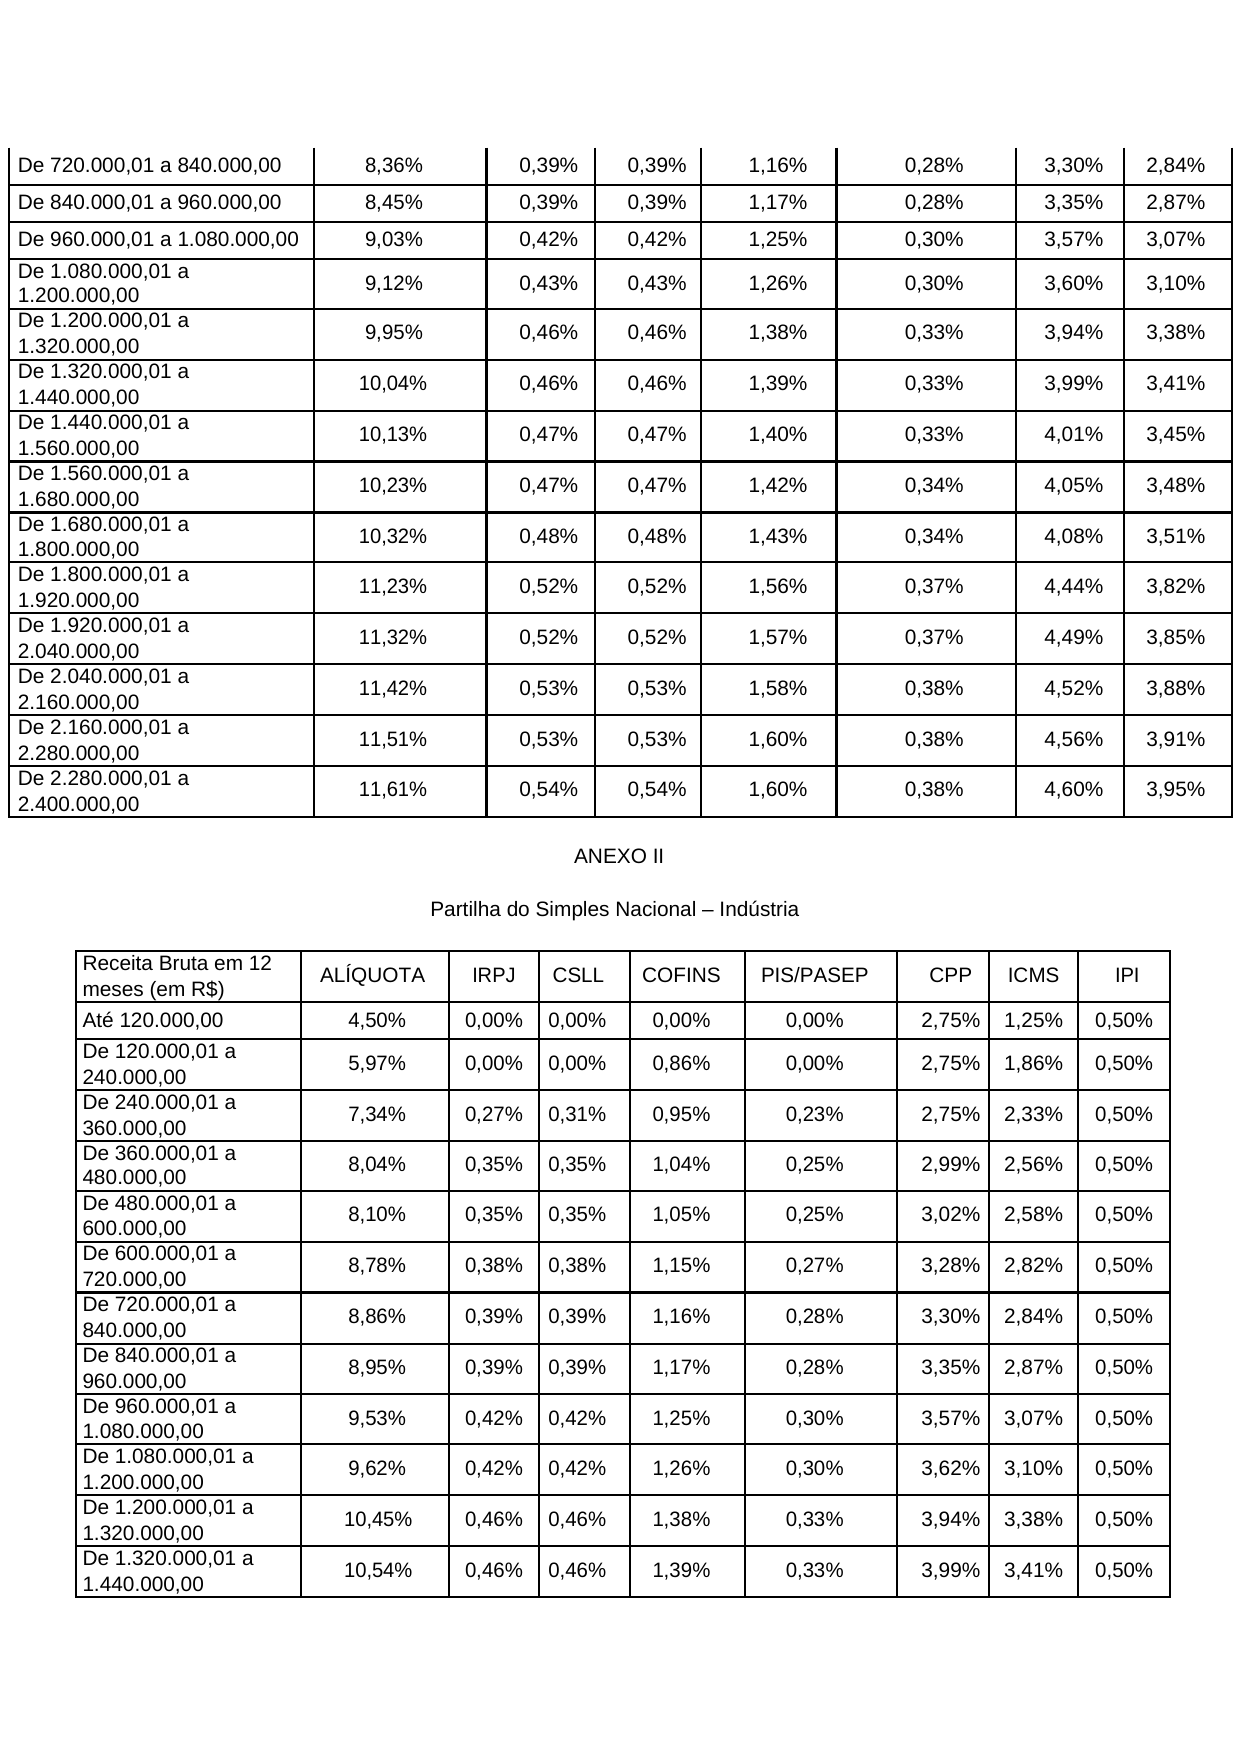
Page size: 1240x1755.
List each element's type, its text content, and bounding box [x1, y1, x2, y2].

table_cell [1016, 987, 1077, 1001]
table_cell 3,10% [990, 1445, 1077, 1480]
table_cell 0,53% [488, 716, 594, 751]
table_cell [596, 463, 613, 485]
table_cell [898, 1531, 988, 1545]
table_cell [450, 1379, 486, 1393]
table_cell De 840.000,01 a [77, 1345, 300, 1367]
table_cell [1124, 1379, 1169, 1393]
table_cell 0,00% [631, 1003, 730, 1032]
table_cell 0,31% [540, 1091, 613, 1126]
table_cell [884, 178, 897, 184]
table_cell [702, 223, 730, 251]
table_cell [1016, 1126, 1077, 1140]
table_cell [614, 1531, 629, 1545]
table_cell 1,42% [730, 463, 835, 497]
table_cell [449, 598, 485, 612]
table_cell [897, 598, 988, 612]
table_cell [897, 178, 988, 184]
table_cell 3,35% [898, 1345, 988, 1379]
table_cell 0,42% [540, 1395, 613, 1430]
table_cell [631, 1177, 701, 1189]
table_cell [1103, 688, 1123, 700]
table_cell [730, 1367, 744, 1379]
table_cell [1171, 1089, 1232, 1114]
table_cell 0,33% [884, 310, 988, 344]
table_cell [596, 751, 613, 765]
table_cell [989, 586, 1015, 598]
table_cell 8,86% [314, 1294, 448, 1328]
table_cell [9, 1226, 75, 1241]
table_cell [595, 1582, 613, 1596]
table_cell [449, 548, 485, 561]
table_cell [701, 1075, 730, 1089]
table_cell [302, 1294, 313, 1316]
table_cell [540, 1226, 595, 1241]
table_cell [302, 1243, 313, 1265]
table_cell [302, 1496, 313, 1519]
table_cell 0,39% [614, 186, 700, 214]
table_cell [614, 1040, 629, 1063]
table_cell 2,75% [898, 1091, 988, 1126]
table_cell [630, 548, 700, 561]
table_cell [630, 395, 700, 409]
table_cell [539, 497, 594, 511]
table_cell 0,53% [614, 716, 700, 751]
table_cell [1103, 536, 1123, 548]
table_cell [301, 333, 313, 344]
table_cell [631, 1582, 701, 1596]
table_cell De 2.040.000,01 a [10, 665, 313, 688]
table_cell [702, 649, 730, 663]
table_cell [450, 1278, 486, 1291]
table_cell [1125, 251, 1170, 258]
table_cell De 840.000,01 a 960.000,00 [10, 186, 313, 214]
table_cell [1171, 1480, 1232, 1494]
table_cell [990, 1075, 1016, 1089]
table_cell [9, 1519, 75, 1531]
table_cell 0,42% [614, 223, 700, 251]
table_cell [595, 1032, 613, 1038]
table_cell [450, 1582, 486, 1596]
table_cell [1125, 700, 1170, 714]
table_cell IRPJ [450, 952, 538, 987]
table_cell [596, 395, 613, 409]
table_cell De 120.000,01 a [77, 1040, 300, 1063]
table_cell [1103, 446, 1123, 460]
table_cell 1,38% [631, 1496, 730, 1531]
table_cell 1,15% [631, 1243, 730, 1277]
table_cell [596, 345, 613, 358]
table_cell [1171, 1582, 1232, 1596]
table_cell [9, 975, 75, 987]
table_cell [595, 1379, 613, 1393]
table_cell 10,32% [315, 514, 449, 548]
table_cell 2.040.000,00 [10, 637, 301, 663]
table_cell [884, 1496, 896, 1519]
table_cell [884, 818, 897, 868]
table_cell 0,42% [450, 1445, 538, 1480]
table_cell [730, 1519, 744, 1531]
table_cell [702, 463, 730, 485]
table_cell 1,43% [730, 514, 835, 548]
table_cell [745, 700, 835, 714]
table_cell 2,87% [1125, 186, 1231, 214]
table_cell [631, 1032, 701, 1038]
table_cell 3,99% [898, 1547, 988, 1582]
table_cell [1078, 497, 1103, 511]
table_cell [989, 251, 1015, 258]
table_cell [486, 1032, 538, 1038]
table_cell [614, 1395, 629, 1418]
table_cell [836, 1379, 884, 1393]
table_cell [614, 1316, 629, 1328]
table_cell [1078, 818, 1103, 868]
table_cell 0,42% [488, 223, 594, 251]
table_cell [990, 1379, 1016, 1393]
table_cell [302, 1519, 313, 1531]
table_cell [746, 1480, 836, 1494]
table_cell [702, 434, 730, 446]
table_cell 3,51% [1125, 514, 1231, 548]
table_cell [9, 1430, 75, 1443]
table_cell [1125, 649, 1170, 663]
table_cell [9, 1582, 75, 1596]
table_cell [702, 548, 730, 561]
table_cell [631, 1531, 701, 1545]
table_cell [630, 598, 700, 612]
table_cell [614, 598, 630, 612]
table_cell De 1.680.000,01 a [10, 514, 313, 536]
table_cell [631, 1328, 701, 1342]
table_cell [884, 868, 897, 921]
table_cell [596, 739, 613, 751]
table_cell 1.440.000,00 [10, 384, 301, 409]
table_cell De 1.560.000,01 a [10, 463, 313, 485]
table_cell [449, 739, 485, 751]
table_cell [1124, 1582, 1169, 1596]
table_cell [301, 649, 313, 663]
table_cell [730, 818, 745, 868]
table_cell De 2.280.000,01 a [10, 767, 313, 790]
table_cell [488, 649, 538, 663]
table_cell [301, 700, 313, 714]
table_cell [884, 1480, 896, 1494]
table_cell 0,50% [1079, 1040, 1169, 1075]
table_cell [702, 333, 730, 344]
table_cell [488, 295, 538, 308]
table_cell [1103, 1379, 1124, 1393]
table_cell [315, 178, 449, 184]
table_cell 0,39% [450, 1345, 538, 1379]
table_cell [630, 649, 700, 663]
table_cell [302, 1091, 313, 1114]
table_cell [1170, 548, 1231, 561]
table_cell [315, 497, 449, 511]
table_cell [1124, 1531, 1169, 1545]
table_cell De 1.200.000,01 a [10, 310, 313, 332]
table_cell [702, 802, 730, 816]
table_cell [884, 802, 897, 816]
table_cell 4,56% [1017, 716, 1103, 751]
table_cell [301, 802, 313, 816]
table_cell [596, 688, 613, 700]
table_cell [488, 548, 538, 561]
table_cell [1125, 345, 1170, 358]
table_cell 1,86% [990, 1040, 1077, 1075]
table_cell [302, 1142, 313, 1165]
table_cell 0,38% [884, 716, 988, 751]
table_cell 2.280.000,00 [10, 739, 301, 765]
table_cell 1,25% [631, 1395, 730, 1430]
table_cell [301, 637, 313, 649]
table_cell [746, 1177, 836, 1189]
table_cell 1,39% [730, 361, 835, 395]
table_cell [730, 1379, 744, 1393]
table_cell [540, 1126, 595, 1140]
table_cell [730, 215, 745, 221]
table_cell [614, 1468, 629, 1480]
table_cell 3,60% [1017, 260, 1103, 295]
table_cell [702, 361, 730, 383]
table_cell [838, 598, 884, 612]
table_cell [301, 548, 313, 561]
table_cell [1016, 921, 1078, 950]
table_cell 240.000,00 [77, 1063, 300, 1089]
table_cell [884, 1531, 896, 1545]
table_cell [838, 223, 884, 251]
table_cell [1016, 1480, 1077, 1494]
table_cell [595, 1226, 613, 1241]
table_cell 1,60% [730, 767, 835, 802]
table_header 1,16% [730, 148, 835, 177]
table_cell [701, 1177, 730, 1189]
table_cell [449, 223, 485, 251]
table_cell [1124, 1328, 1169, 1342]
table_cell [990, 1531, 1016, 1545]
table_cell [1171, 987, 1232, 1001]
table_cell [614, 1075, 629, 1089]
table_cell [990, 1226, 1016, 1241]
table_cell [884, 1075, 896, 1089]
table_cell [1103, 586, 1123, 598]
table_cell [838, 283, 884, 295]
table_cell [730, 1040, 744, 1063]
table_cell [449, 178, 485, 184]
table_cell [836, 1531, 884, 1545]
table_cell [450, 1430, 486, 1443]
table_cell [595, 1075, 613, 1089]
table_cell [884, 1418, 896, 1430]
table_cell [1079, 1328, 1103, 1342]
table_cell [614, 1328, 629, 1342]
table_cell [302, 1075, 313, 1089]
table_cell [730, 345, 745, 358]
table_cell [745, 345, 835, 358]
table_cell [450, 1177, 486, 1189]
table_cell [1171, 1418, 1232, 1430]
table_cell [1103, 1226, 1124, 1241]
table_cell [1171, 1430, 1232, 1443]
table_cell [1103, 412, 1123, 434]
table_cell [730, 1142, 744, 1165]
table_cell [745, 598, 835, 612]
table_cell [449, 295, 485, 308]
table_cell [898, 987, 988, 1001]
table_cell [838, 251, 884, 258]
table_cell [1103, 1430, 1124, 1443]
table_cell [1171, 1114, 1232, 1126]
table_cell [1103, 1177, 1124, 1189]
table_cell [301, 536, 313, 548]
table_cell [76, 868, 301, 921]
table_cell [315, 598, 449, 612]
table_cell [1124, 987, 1169, 1001]
table_cell [1171, 1291, 1232, 1316]
table_cell 3,41% [990, 1547, 1077, 1582]
table_cell [9, 1316, 75, 1328]
table_cell [836, 1582, 884, 1596]
table_cell [1103, 700, 1123, 714]
table_cell [1170, 818, 1232, 868]
table_cell [9, 1443, 75, 1468]
table_cell 0,34% [884, 463, 988, 497]
table_cell 0,46% [450, 1547, 538, 1582]
table_cell 0,50% [1079, 1243, 1169, 1277]
table_cell [614, 700, 630, 714]
table_cell [730, 1265, 744, 1277]
table_cell [449, 215, 485, 221]
table_cell [701, 1379, 730, 1393]
table_cell 4,50% [314, 1003, 448, 1032]
table_cell [838, 395, 884, 409]
table_cell [614, 1519, 629, 1531]
table_cell [1171, 1165, 1232, 1177]
table_cell [614, 497, 630, 511]
table_cell [1171, 1032, 1232, 1038]
table_cell [596, 186, 613, 214]
table_cell 0,39% [540, 1345, 613, 1379]
table_cell [1171, 1545, 1232, 1570]
table_cell [990, 1328, 1016, 1342]
table_cell 8,78% [314, 1243, 448, 1277]
table_cell 0,52% [614, 563, 700, 598]
table_cell [701, 1032, 730, 1038]
table_cell [730, 1226, 744, 1241]
table_cell [884, 1226, 896, 1241]
table_cell [595, 987, 613, 1001]
table_cell [596, 563, 613, 586]
table_header 8,36% [315, 148, 449, 177]
table_cell 3,38% [990, 1496, 1077, 1531]
table_cell [884, 1126, 896, 1140]
table_cell 0,37% [884, 614, 988, 649]
table_cell [595, 1480, 613, 1494]
table_cell 3,91% [1125, 716, 1231, 751]
table_cell [488, 802, 538, 816]
table_cell [449, 333, 485, 344]
table_cell [702, 295, 730, 308]
table_cell [702, 485, 730, 497]
table_cell [730, 1165, 744, 1177]
table_cell [449, 260, 485, 283]
table_cell [631, 1430, 701, 1443]
table_cell [301, 345, 313, 358]
table_cell 0,30% [746, 1395, 884, 1430]
table_cell [897, 868, 988, 921]
table_cell [630, 751, 700, 765]
table_cell Receita Bruta em 12 [77, 952, 300, 975]
table_cell [702, 178, 730, 184]
table_cell 0,46% [614, 361, 700, 395]
table_cell 0,00% [450, 1040, 538, 1075]
table_cell [488, 345, 538, 358]
table_cell [989, 223, 1015, 251]
table_cell [836, 1126, 884, 1140]
table_cell [897, 251, 988, 258]
table_cell [614, 1480, 629, 1494]
table_cell ICMS [990, 952, 1077, 987]
table_cell [1016, 1226, 1077, 1241]
table_cell [838, 700, 884, 714]
table_cell 0,35% [540, 1192, 613, 1226]
table_cell [9, 1468, 75, 1480]
table_cell [836, 818, 884, 868]
table_cell [540, 1177, 595, 1189]
table_cell [302, 1367, 313, 1379]
table_cell [76, 251, 301, 258]
table_cell [1016, 1582, 1077, 1596]
table_cell [9, 987, 75, 1001]
table_cell [302, 1278, 313, 1291]
table_cell 1.080.000,00 [77, 1418, 300, 1443]
table_cell [897, 751, 988, 765]
table_cell [540, 1032, 595, 1038]
table_cell [1171, 1531, 1232, 1545]
table_cell [595, 921, 613, 950]
table_cell [540, 987, 595, 1001]
table_cell [1078, 802, 1103, 816]
table_cell [730, 1316, 744, 1328]
table_cell [614, 1177, 629, 1189]
table_cell [702, 563, 730, 586]
table_cell 0,50% [1079, 1496, 1169, 1531]
table_cell [838, 614, 884, 637]
table_cell [1103, 802, 1123, 816]
table_cell [1103, 818, 1124, 868]
table_cell [884, 548, 897, 561]
table_cell [745, 802, 835, 816]
table_cell De 1.320.000,01 a [10, 361, 313, 383]
table_cell 0,42% [540, 1445, 613, 1480]
table_cell De 240.000,01 a [77, 1091, 300, 1114]
table_cell [1079, 1126, 1103, 1140]
table_cell 3,85% [1125, 614, 1231, 649]
table_cell 0,42% [450, 1395, 538, 1430]
table_header 2,84% [1125, 148, 1231, 177]
table_cell [302, 1126, 313, 1140]
table_cell [730, 1496, 744, 1519]
table_cell [838, 563, 884, 586]
table_cell [539, 215, 594, 221]
table_cell [746, 1032, 836, 1038]
table_cell [730, 751, 745, 765]
table_cell [596, 446, 613, 460]
table_cell [1017, 751, 1078, 765]
table_cell 3,07% [1125, 223, 1231, 251]
table_cell [539, 395, 594, 409]
table_cell 0,30% [884, 260, 988, 295]
table_cell [989, 333, 1015, 344]
table_cell [614, 1063, 629, 1075]
table_cell [9, 1265, 75, 1277]
table_cell [301, 688, 313, 700]
table_cell De 1.080.000,01 a [10, 260, 313, 283]
table_cell [730, 1278, 744, 1291]
table_cell 10,23% [315, 463, 449, 497]
table_cell [614, 1582, 629, 1596]
table_cell 360.000,00 [77, 1114, 300, 1140]
table_cell [1171, 1367, 1232, 1379]
table_cell [301, 251, 313, 258]
table_cell ANEXO II [539, 818, 730, 868]
table_cell De 960.000,01 a 1.080.000,00 [10, 223, 313, 251]
table_cell [614, 1165, 629, 1177]
table_cell 3,88% [1125, 665, 1231, 700]
table_cell [301, 751, 313, 765]
table_cell [1170, 251, 1231, 258]
table_cell [450, 987, 486, 1001]
table_cell [989, 665, 1015, 688]
table_cell [630, 921, 701, 950]
table_cell [838, 536, 884, 548]
table_cell 0,23% [746, 1091, 884, 1126]
table_cell [990, 1582, 1016, 1596]
table_cell 1,38% [730, 310, 835, 344]
table_cell [702, 586, 730, 598]
table_cell [836, 921, 884, 950]
table_cell 0,46% [450, 1496, 538, 1531]
table_cell [989, 536, 1015, 548]
table_cell [884, 1003, 896, 1032]
table_cell [314, 1531, 448, 1545]
table_cell 1,16% [631, 1294, 730, 1328]
table_cell [701, 1582, 730, 1596]
table_cell [1103, 665, 1123, 688]
table_cell 0,52% [614, 614, 700, 649]
table_cell [989, 283, 1015, 295]
table_cell [1124, 1278, 1169, 1291]
table_cell [1170, 868, 1232, 921]
table_cell [745, 295, 835, 308]
table_cell [1171, 1215, 1232, 1226]
table_cell [884, 1468, 896, 1480]
table_cell 0,00% [746, 1040, 884, 1075]
table_cell [486, 1480, 538, 1494]
table_cell [1103, 260, 1123, 283]
table_cell [884, 975, 896, 987]
table_cell [314, 1480, 448, 1494]
table_cell [838, 412, 884, 434]
table_cell 840.000,00 [77, 1316, 300, 1342]
table_cell [449, 688, 485, 700]
table_cell [884, 1445, 896, 1468]
table_cell [884, 446, 897, 460]
table_cell [730, 1430, 744, 1443]
table_cell [897, 649, 988, 663]
table_cell [1103, 1582, 1124, 1596]
table_cell [302, 1468, 313, 1480]
table_cell [989, 178, 1015, 184]
table_cell [1171, 1468, 1232, 1480]
table_cell [989, 412, 1015, 434]
table_cell [539, 700, 594, 714]
table_cell [76, 178, 301, 184]
table_cell [1103, 563, 1123, 586]
table_cell [836, 987, 884, 1001]
table_cell [449, 412, 485, 434]
table_header [702, 148, 730, 177]
table_cell [884, 987, 896, 1001]
table_cell [884, 1032, 896, 1038]
table_cell 1.680.000,00 [10, 485, 301, 511]
table_cell De 1.080.000,01 a [77, 1445, 300, 1468]
table_cell [301, 921, 313, 950]
table_cell [1124, 1430, 1169, 1443]
table_cell [1017, 446, 1078, 460]
table_cell 0,54% [614, 767, 700, 802]
table_cell [730, 1063, 744, 1075]
table_cell [1171, 1278, 1232, 1291]
table_cell 0,46% [488, 310, 594, 344]
table_cell [449, 384, 485, 395]
table_cell [702, 215, 730, 221]
table_cell [838, 767, 884, 790]
table_header [989, 148, 1015, 177]
table_cell [730, 1547, 744, 1570]
table_cell [897, 548, 988, 561]
table_cell [315, 251, 449, 258]
table_cell [486, 1126, 538, 1140]
table_cell [730, 1126, 744, 1140]
table_cell [884, 1379, 896, 1393]
table_cell 3,82% [1125, 563, 1231, 598]
table_cell 8,45% [315, 186, 449, 214]
table_cell [449, 563, 485, 586]
table_cell 0,50% [1079, 1294, 1169, 1328]
table_cell [488, 700, 538, 714]
table_cell [1103, 637, 1123, 649]
table_cell [898, 1430, 988, 1443]
table_cell [1170, 215, 1231, 221]
table_cell [9, 1075, 75, 1089]
table_cell [702, 395, 730, 409]
table_cell [9, 1001, 75, 1032]
table_cell [302, 1582, 313, 1596]
table_cell [631, 1379, 701, 1393]
table_cell [301, 497, 313, 511]
table_cell [989, 716, 1015, 739]
table_cell [302, 1418, 313, 1430]
table_cell [990, 1480, 1016, 1494]
table_cell 0,53% [614, 665, 700, 700]
table_cell [1078, 215, 1103, 221]
table_cell [702, 688, 730, 700]
table_cell [9, 1032, 75, 1038]
table_cell De 360.000,01 a [77, 1142, 300, 1165]
table_cell [836, 1226, 884, 1241]
table_cell [9, 1165, 75, 1177]
table_cell [302, 1547, 313, 1570]
table_cell 2,84% [990, 1294, 1077, 1328]
table_cell [989, 434, 1015, 446]
table_cell 1,05% [631, 1192, 730, 1226]
table_cell 0,35% [450, 1142, 538, 1177]
table_cell [1103, 1480, 1124, 1494]
table_cell De 1.920.000,01 a [10, 614, 313, 637]
table_cell 9,03% [315, 223, 449, 251]
table_cell [1103, 598, 1123, 612]
table_cell [486, 1226, 538, 1241]
table_cell [314, 1177, 448, 1189]
table_cell [838, 333, 884, 344]
table_cell [1171, 975, 1232, 987]
table_cell [838, 665, 884, 688]
table_cell [897, 395, 988, 409]
table_cell [884, 215, 897, 221]
table_cell [449, 767, 485, 790]
table_cell [449, 497, 485, 511]
table_cell [745, 751, 835, 765]
table_cell 1.440.000,00 [77, 1570, 300, 1596]
table_cell [989, 700, 1015, 714]
table_cell 7,34% [314, 1091, 448, 1126]
table_cell [614, 1496, 629, 1519]
table_cell [746, 1126, 836, 1140]
table_cell [614, 1114, 629, 1126]
table_cell [614, 1215, 629, 1226]
table_cell 3,99% [1017, 361, 1103, 395]
table_cell [486, 1582, 538, 1596]
table_cell [540, 1480, 595, 1494]
table_cell [884, 1395, 896, 1418]
table_cell [884, 598, 897, 612]
table_cell [1078, 251, 1103, 258]
table_cell 960.000,00 [77, 1367, 300, 1393]
table_header 3,30% [1017, 148, 1103, 177]
table_cell [302, 1480, 313, 1494]
table_cell [1079, 987, 1103, 1001]
table_cell [990, 1126, 1016, 1140]
table_cell [302, 1570, 313, 1582]
table_cell [1017, 395, 1078, 409]
table_cell [838, 649, 884, 663]
table_cell [898, 1328, 988, 1342]
table_cell [630, 802, 700, 816]
table_cell [838, 446, 884, 460]
table_cell [631, 1480, 701, 1494]
table_cell [989, 868, 1016, 921]
table_cell [9, 1531, 75, 1545]
table_cell [838, 295, 884, 308]
table_cell [884, 1177, 896, 1189]
table_cell [1079, 975, 1103, 987]
table_cell [730, 700, 745, 714]
table_cell 0,43% [488, 260, 594, 295]
table_cell [1171, 1443, 1232, 1468]
table_cell 0,25% [746, 1142, 884, 1177]
table_cell [614, 921, 630, 950]
table_cell 0,39% [540, 1294, 613, 1328]
table_cell [989, 563, 1015, 586]
table_cell [884, 395, 897, 409]
table_cell [1171, 1393, 1232, 1418]
table_cell [1078, 751, 1103, 765]
table_cell PIS/PASEP [746, 952, 884, 987]
table_cell [1124, 921, 1170, 950]
table_cell [730, 1468, 744, 1480]
table_cell 1.560.000,00 [10, 434, 301, 460]
table_cell 0,50% [1079, 1142, 1169, 1177]
table_cell COFINS [631, 952, 730, 987]
table_cell 480.000,00 [77, 1165, 300, 1189]
table_cell [1103, 548, 1123, 561]
table_cell [614, 1243, 629, 1265]
table_cell [1103, 251, 1123, 258]
table_cell [884, 1265, 896, 1277]
table_cell [450, 1480, 486, 1494]
table_cell [302, 1177, 313, 1189]
table_cell [314, 1075, 448, 1089]
table_cell [1125, 178, 1170, 184]
table_cell [884, 1367, 896, 1379]
table_header 0,39% [614, 148, 700, 177]
table_cell 1.320.000,00 [10, 333, 301, 358]
table_cell [746, 1226, 836, 1241]
table_cell [730, 598, 745, 612]
table_cell [301, 790, 313, 802]
table_cell [1103, 434, 1123, 446]
table_cell [1171, 1075, 1232, 1089]
table_cell [449, 921, 486, 950]
table_cell 0,27% [746, 1243, 884, 1277]
table_cell [990, 987, 1016, 1001]
table_cell [989, 215, 1015, 221]
table_cell [9, 1241, 75, 1265]
table_cell [1079, 952, 1103, 975]
table_cell [1103, 361, 1123, 383]
table_cell [314, 818, 449, 868]
table_cell [1103, 868, 1124, 921]
table_cell [1078, 700, 1103, 714]
table_cell [989, 688, 1015, 700]
table_cell [614, 295, 630, 308]
table_cell [1103, 1126, 1124, 1140]
table_cell [1171, 1126, 1232, 1140]
table_cell [702, 260, 730, 283]
table_cell [836, 1480, 884, 1494]
table_cell [449, 310, 485, 332]
table_cell [539, 295, 594, 308]
table_cell [540, 1278, 595, 1291]
table_cell [302, 1379, 313, 1393]
table_cell [488, 215, 538, 221]
table_cell [302, 975, 313, 987]
table_cell [596, 485, 613, 497]
table_cell [1124, 818, 1170, 868]
table_cell [301, 818, 313, 868]
table_cell 2,87% [990, 1345, 1077, 1379]
table_cell [314, 987, 448, 1001]
table_cell [595, 1430, 613, 1443]
table_cell [595, 1126, 613, 1140]
table_cell 2.400.000,00 [10, 790, 301, 816]
table_cell 0,52% [488, 614, 594, 649]
table_cell [730, 1480, 744, 1494]
table_cell [838, 751, 884, 765]
table_cell [301, 283, 313, 295]
table_cell [540, 1379, 595, 1393]
table_cell [315, 802, 449, 816]
table_cell [449, 637, 485, 649]
table_cell [450, 1032, 486, 1038]
table_cell [898, 1032, 988, 1038]
table_cell 1,17% [631, 1345, 730, 1379]
table_cell [1016, 1032, 1077, 1038]
table_cell [1103, 514, 1123, 536]
table_cell [596, 251, 613, 258]
table_cell [898, 1379, 988, 1393]
table_cell [539, 178, 594, 184]
table_cell 8,10% [314, 1192, 448, 1226]
table_cell [1170, 497, 1231, 511]
table_cell [614, 548, 630, 561]
table_cell [596, 536, 613, 548]
table_cell [1079, 1075, 1103, 1089]
table_cell [314, 1126, 448, 1140]
table_cell [9, 1545, 75, 1570]
table_cell [539, 598, 594, 612]
table_cell [1103, 739, 1123, 751]
table_cell [897, 295, 988, 308]
table_cell [990, 1278, 1016, 1291]
table_cell [1017, 700, 1078, 714]
table_cell [1171, 1265, 1232, 1277]
table_cell [1017, 345, 1078, 358]
table_cell [1171, 1519, 1232, 1531]
table_cell [630, 178, 700, 184]
table_cell [746, 1328, 836, 1342]
table_cell [897, 345, 988, 358]
table_cell [9, 1190, 75, 1214]
table_cell [730, 1032, 744, 1038]
table_cell 2,75% [898, 1003, 988, 1032]
table_cell 0,47% [614, 412, 700, 446]
table_cell [730, 1345, 744, 1367]
table_cell [990, 1430, 1016, 1443]
table_cell 4,01% [1017, 412, 1103, 446]
table_cell [884, 1142, 896, 1165]
table_cell [596, 283, 613, 295]
table_cell [838, 586, 884, 598]
table_cell [884, 1316, 896, 1328]
table_cell 0,39% [450, 1294, 538, 1328]
table_cell [730, 251, 745, 258]
table_cell [1125, 751, 1170, 765]
table_cell 0,50% [1079, 1445, 1169, 1480]
table_cell [730, 1328, 744, 1342]
table_cell [449, 649, 485, 663]
table_cell [702, 345, 730, 358]
table_cell [449, 818, 486, 868]
table_cell 0,00% [746, 1003, 884, 1032]
table_cell 1,17% [730, 186, 835, 214]
table_cell [730, 1294, 744, 1316]
table_cell [702, 283, 730, 295]
table_cell [9, 1393, 75, 1418]
table_cell [990, 1177, 1016, 1189]
table_cell [301, 868, 313, 921]
table_cell De 960.000,01 a [77, 1395, 300, 1418]
table_cell [1170, 295, 1231, 308]
table_cell [898, 1226, 988, 1241]
table_cell [745, 548, 835, 561]
table_cell [836, 1430, 884, 1443]
table_cell 0,33% [884, 412, 988, 446]
table_cell [1170, 921, 1232, 950]
table_cell [884, 1547, 896, 1570]
table_cell 11,42% [315, 665, 449, 700]
table_cell 0,33% [746, 1496, 884, 1531]
table_cell De 480.000,01 a [77, 1192, 300, 1214]
table_cell [1078, 345, 1103, 358]
table_cell [897, 802, 988, 816]
table_cell [898, 1582, 988, 1596]
table_cell [488, 251, 538, 258]
table_cell [1079, 1582, 1103, 1596]
table_cell [449, 586, 485, 598]
table_cell [1017, 649, 1078, 663]
table_cell [1125, 215, 1170, 221]
table_cell 0,50% [1079, 1091, 1169, 1126]
table_cell [301, 295, 313, 308]
table_cell [76, 215, 301, 221]
table_cell [884, 921, 897, 950]
table_cell Partilha do Simples Nacional – Indústria [314, 868, 884, 921]
table_cell [9, 1177, 75, 1189]
table_cell 10,45% [314, 1496, 448, 1531]
table_cell [614, 1091, 629, 1114]
table_cell [596, 767, 613, 790]
table_cell [1016, 1278, 1077, 1291]
table_cell 4,05% [1017, 463, 1103, 497]
table_cell [449, 716, 485, 739]
table_cell [989, 548, 1015, 561]
table_cell 2,99% [898, 1142, 988, 1177]
table_cell [1103, 614, 1123, 637]
table_cell 1,60% [730, 716, 835, 751]
table_cell [746, 1582, 836, 1596]
table_cell [314, 1278, 448, 1291]
table_cell [838, 802, 884, 816]
table_cell [9, 1367, 75, 1379]
table_cell [449, 614, 485, 637]
table_cell [614, 1192, 629, 1214]
table_cell [989, 598, 1015, 612]
table_cell [77, 1032, 300, 1038]
table_cell [1170, 395, 1231, 409]
table_cell 2.160.000,00 [10, 688, 301, 714]
table_cell [1171, 1177, 1232, 1189]
table_cell [302, 1003, 313, 1032]
table_cell [449, 345, 485, 358]
table_cell [745, 395, 835, 409]
table_cell [989, 802, 1015, 816]
table_cell [301, 384, 313, 395]
table_cell [1125, 446, 1170, 460]
table_cell De 720.000,01 a [77, 1294, 300, 1316]
table_cell 1,26% [730, 260, 835, 295]
table_cell [838, 514, 884, 536]
table_cell 0,28% [746, 1294, 884, 1328]
table_cell [1124, 1075, 1169, 1089]
table_cell [301, 178, 313, 184]
table_cell [884, 1430, 896, 1443]
table_cell 10,54% [314, 1547, 448, 1582]
table_cell [1103, 463, 1123, 485]
table_cell [596, 260, 613, 283]
table_cell [884, 1063, 896, 1075]
table_cell [989, 295, 1015, 308]
table_cell [884, 497, 897, 511]
table_cell [989, 614, 1015, 637]
table_cell [884, 751, 897, 765]
table_cell 0,38% [884, 767, 988, 802]
table_cell [596, 665, 613, 688]
table_cell [701, 1531, 730, 1545]
table_cell [746, 987, 836, 1001]
table_cell [884, 345, 897, 358]
table_cell [614, 751, 630, 765]
table_cell [1103, 1032, 1124, 1038]
table_cell [9, 818, 76, 868]
table_cell [450, 1328, 486, 1342]
table_cell [449, 790, 485, 802]
table_cell [614, 1418, 629, 1430]
table_cell [1171, 1379, 1232, 1393]
table_cell [630, 295, 700, 308]
table_cell [315, 395, 449, 409]
table_cell [596, 700, 613, 714]
table_cell [1103, 310, 1123, 332]
table_cell 2,82% [990, 1243, 1077, 1277]
table_cell [745, 446, 835, 460]
table_cell [989, 260, 1015, 283]
table_cell [1171, 1001, 1232, 1032]
table_cell [314, 1032, 448, 1038]
table_cell 0,38% [450, 1243, 538, 1277]
table_cell [730, 1582, 744, 1596]
table_cell [1078, 446, 1103, 460]
table_cell [989, 345, 1015, 358]
table_cell [730, 446, 745, 460]
table_cell [1170, 700, 1231, 714]
table_cell 0,37% [884, 563, 988, 598]
table_cell [1125, 295, 1170, 308]
table_cell De 2.160.000,01 a [10, 716, 313, 739]
table_cell [614, 1345, 629, 1367]
table_cell [1170, 345, 1231, 358]
table_cell [488, 751, 538, 765]
table_cell [596, 333, 613, 344]
table_cell [702, 598, 730, 612]
table_cell [450, 1226, 486, 1241]
table_cell [10, 251, 76, 258]
table_cell [488, 446, 538, 460]
table_cell [1078, 598, 1103, 612]
table_cell [9, 921, 76, 950]
table_cell [730, 178, 745, 184]
table_cell [302, 1215, 313, 1226]
table_cell [315, 446, 449, 460]
table_cell 0,54% [488, 767, 594, 802]
table_cell [1170, 178, 1231, 184]
table_cell [1171, 1328, 1232, 1342]
table_cell [897, 497, 988, 511]
table_cell [314, 921, 449, 950]
table_cell [302, 1192, 313, 1214]
table_cell [730, 802, 745, 816]
table_cell [302, 1040, 313, 1063]
table_cell [838, 434, 884, 446]
table_cell [989, 767, 1015, 790]
table_cell 0,46% [540, 1496, 613, 1531]
table_cell 720.000,00 [77, 1265, 300, 1291]
table_cell [539, 345, 594, 358]
table_cell [730, 1091, 744, 1114]
table_cell [897, 921, 988, 950]
table_cell [730, 1531, 744, 1545]
table_cell De 1.440.000,01 a [10, 412, 313, 434]
table_cell [884, 1294, 896, 1316]
table_cell [595, 1177, 613, 1189]
table_cell [449, 751, 485, 765]
table_cell [486, 1177, 538, 1189]
table_cell [989, 497, 1015, 511]
table_cell 0,00% [450, 1003, 538, 1032]
table_cell [702, 497, 730, 511]
table_cell 2,56% [990, 1142, 1077, 1177]
table_cell [838, 260, 884, 283]
table_cell [745, 251, 835, 258]
table_cell [301, 586, 313, 598]
table_cell [596, 614, 613, 637]
table_cell [314, 1379, 448, 1393]
table_cell [989, 790, 1015, 802]
table_cell [486, 1278, 538, 1291]
table_cell [450, 1531, 486, 1545]
table_cell [702, 536, 730, 548]
table_cell [1078, 395, 1103, 409]
table_cell [9, 1494, 75, 1519]
table_cell [702, 614, 730, 637]
table_cell 0,00% [540, 1040, 613, 1075]
table_cell [1103, 767, 1123, 790]
table_cell [730, 987, 744, 1001]
table_cell [884, 1091, 896, 1114]
table_cell [897, 700, 988, 714]
table_cell [595, 1531, 613, 1545]
table_cell 10,13% [315, 412, 449, 446]
table_cell [488, 395, 538, 409]
table_cell [1103, 1278, 1124, 1291]
table_cell [1017, 295, 1078, 308]
table_cell 9,12% [315, 260, 449, 295]
table_cell [701, 1480, 730, 1494]
table_cell [9, 868, 76, 921]
table_cell [1124, 1126, 1169, 1140]
table_cell 0,38% [540, 1243, 613, 1277]
table_cell 3,02% [898, 1192, 988, 1226]
table_cell [630, 700, 700, 714]
table_cell [614, 952, 629, 975]
table_cell [1124, 1226, 1169, 1241]
table_cell [614, 1226, 629, 1241]
table_cell [596, 586, 613, 598]
table_cell 0,46% [540, 1547, 613, 1582]
table_cell [302, 1316, 313, 1328]
table_cell [1170, 649, 1231, 663]
table_cell 10,04% [315, 361, 449, 395]
table_cell [596, 548, 613, 561]
table_cell [301, 446, 313, 460]
table_cell [1017, 215, 1078, 221]
table_cell 11,51% [315, 716, 449, 751]
table_cell [1171, 950, 1232, 975]
table_cell 0,00% [540, 1003, 613, 1032]
table_cell [631, 1075, 701, 1089]
table_cell [302, 1265, 313, 1277]
table_cell [1016, 1430, 1077, 1443]
table_cell [838, 688, 884, 700]
table_cell [302, 1063, 313, 1075]
table_cell [730, 1395, 744, 1418]
table_cell [1124, 1480, 1169, 1494]
table_cell [614, 215, 630, 221]
table_cell [884, 649, 897, 663]
table_cell [9, 1278, 75, 1291]
table_cell [730, 1075, 744, 1089]
table_cell [315, 649, 449, 663]
table_cell [614, 446, 630, 460]
table_cell [631, 1126, 701, 1140]
table_cell 0,30% [884, 223, 988, 251]
table_cell [730, 1192, 744, 1214]
table_cell [1079, 1480, 1103, 1494]
table_cell [838, 215, 884, 221]
table_cell [1103, 178, 1123, 184]
table_cell [1016, 818, 1078, 868]
table_cell [730, 1114, 744, 1126]
table_cell 8,95% [314, 1345, 448, 1379]
table_cell [730, 1003, 744, 1032]
table_cell [730, 395, 745, 409]
table_cell [702, 412, 730, 434]
table_cell [989, 186, 1015, 214]
table_cell 0,28% [746, 1345, 884, 1379]
table_cell 3,10% [1125, 260, 1231, 295]
table_cell [9, 1328, 75, 1342]
table_header 0,28% [884, 148, 988, 177]
table_cell [884, 1328, 896, 1342]
table_cell [746, 1379, 836, 1393]
table_cell [1171, 1226, 1232, 1241]
table_cell [730, 921, 745, 950]
table_cell [836, 1328, 884, 1342]
table_cell [838, 716, 884, 739]
table_cell [990, 1032, 1016, 1038]
table_cell [1103, 790, 1123, 802]
table_cell 9,62% [314, 1445, 448, 1480]
table_cell [702, 751, 730, 765]
table_cell [596, 514, 613, 536]
table_cell 600.000,00 [77, 1215, 300, 1241]
table_cell [540, 1582, 595, 1596]
table_cell [897, 446, 988, 460]
table_cell 2,58% [990, 1192, 1077, 1226]
table_cell [614, 1570, 629, 1582]
table_cell [630, 251, 700, 258]
table_header [1103, 148, 1123, 177]
table_cell [836, 1032, 884, 1038]
table_cell [1171, 1063, 1232, 1075]
table_cell [884, 295, 897, 308]
table_cell [1103, 1531, 1124, 1545]
table_cell [596, 295, 613, 308]
table_cell [449, 361, 485, 383]
table_cell 0,28% [884, 186, 988, 214]
table_cell [315, 215, 449, 221]
table_cell [730, 1243, 744, 1265]
table_cell [746, 1430, 836, 1443]
table_cell [314, 1226, 448, 1241]
table_cell [1103, 1328, 1124, 1342]
table_cell 1,39% [631, 1547, 730, 1582]
table_cell [730, 1418, 744, 1430]
table_cell [1079, 1226, 1103, 1241]
table_cell [302, 952, 313, 975]
table_cell [540, 1328, 595, 1342]
table_cell [9, 1126, 75, 1140]
table_cell [1016, 1177, 1077, 1189]
table_cell [989, 921, 1016, 950]
table_cell [539, 802, 594, 816]
table_cell [730, 295, 745, 308]
table_cell [702, 790, 730, 802]
table_cell [595, 1278, 613, 1291]
table_cell [9, 1379, 75, 1393]
table_cell [1125, 395, 1170, 409]
table_cell [1170, 446, 1231, 460]
table_cell [1124, 1177, 1169, 1189]
table_cell [302, 987, 313, 1001]
table_cell [539, 921, 595, 950]
table_cell [898, 1075, 988, 1089]
table_cell [989, 739, 1015, 751]
table_cell [449, 514, 485, 536]
table_cell [989, 384, 1015, 395]
table_cell [701, 1430, 730, 1443]
table_cell [486, 987, 538, 1001]
table_cell 0,46% [488, 361, 594, 395]
table_cell [302, 1114, 313, 1126]
table_cell [838, 497, 884, 511]
table_cell [1079, 1430, 1103, 1443]
table_cell [989, 514, 1015, 536]
table_cell [596, 310, 613, 332]
table_cell [838, 548, 884, 561]
table_cell [1171, 1190, 1232, 1214]
table_cell [745, 497, 835, 511]
table_cell 0,50% [1079, 1003, 1169, 1032]
table_cell [838, 384, 884, 395]
table_cell 11,32% [315, 614, 449, 649]
table_cell [449, 251, 485, 258]
table_cell 1,58% [730, 665, 835, 700]
table_cell 1.920.000,00 [10, 586, 301, 612]
table_cell [745, 649, 835, 663]
table_cell [614, 395, 630, 409]
table_cell IPI [1103, 952, 1169, 987]
table_cell [1103, 716, 1123, 739]
table_cell [539, 251, 594, 258]
table_cell [539, 751, 594, 765]
table_cell [9, 1215, 75, 1226]
table_cell [1103, 485, 1123, 497]
table_cell [596, 434, 613, 446]
table_header [596, 148, 613, 177]
table_cell [596, 384, 613, 395]
table_cell 1,56% [730, 563, 835, 598]
table_cell [1103, 921, 1124, 950]
table_cell [301, 739, 313, 751]
table_cell [1016, 1531, 1077, 1545]
table_cell [838, 739, 884, 751]
table_cell [596, 215, 613, 221]
table_cell 1.200.000,00 [77, 1468, 300, 1494]
table_cell [315, 751, 449, 765]
table_cell [1078, 868, 1103, 921]
table_header [838, 148, 884, 177]
table_cell [302, 1345, 313, 1367]
table_cell [1103, 345, 1123, 358]
table_cell [1103, 333, 1123, 344]
table_cell [1170, 802, 1231, 816]
table_cell [614, 975, 629, 987]
table_cell [1079, 1379, 1103, 1393]
table_cell [596, 598, 613, 612]
table_cell CPP [898, 952, 988, 987]
table_cell 0,95% [631, 1091, 730, 1126]
table_cell 1.200.000,00 [10, 283, 301, 308]
table_cell [631, 987, 701, 1001]
table_cell [314, 1582, 448, 1596]
table_cell [9, 1570, 75, 1582]
table_cell [745, 215, 835, 221]
table_cell [301, 485, 313, 497]
table_cell [884, 1345, 896, 1367]
table_cell [9, 1343, 75, 1367]
table_cell [614, 802, 630, 816]
table_cell 3,28% [898, 1243, 988, 1277]
table_cell [1016, 1328, 1077, 1342]
table_cell [1078, 649, 1103, 663]
table_cell [838, 790, 884, 802]
table_cell 0,33% [884, 361, 988, 395]
table_cell [301, 598, 313, 612]
table_cell [540, 1075, 595, 1089]
table_cell 4,08% [1017, 514, 1103, 548]
table_cell [1079, 1278, 1103, 1291]
table_cell [1171, 1140, 1232, 1165]
table_cell [302, 1328, 313, 1342]
table_cell 3,48% [1125, 463, 1231, 497]
table_cell [596, 178, 613, 184]
table_cell [838, 345, 884, 358]
table_cell [745, 818, 836, 868]
table_cell [596, 716, 613, 739]
table_cell [884, 1278, 896, 1291]
table_cell [838, 186, 884, 214]
table_cell [884, 700, 897, 714]
table_cell [614, 1445, 629, 1468]
table_cell [486, 1379, 538, 1393]
table_cell 3,07% [990, 1395, 1077, 1430]
table_cell [596, 637, 613, 649]
table_cell [884, 952, 896, 975]
table_cell [1171, 1241, 1232, 1265]
table_cell [1017, 548, 1078, 561]
table_cell [302, 1445, 313, 1468]
table_cell 0,50% [1079, 1547, 1169, 1582]
table_cell [989, 446, 1015, 460]
table_cell [702, 716, 730, 739]
table_cell [614, 1032, 629, 1038]
table_cell De 1.320.000,01 a [77, 1547, 300, 1570]
table_cell [989, 649, 1015, 663]
table_cell [1017, 178, 1078, 184]
table_cell [1078, 548, 1103, 561]
table_cell 11,61% [315, 767, 449, 802]
table_cell [449, 536, 485, 548]
table_cell 9,95% [315, 310, 449, 344]
table_cell [630, 497, 700, 511]
table_cell [989, 463, 1015, 485]
table_cell [836, 1075, 884, 1089]
table_cell [701, 1126, 730, 1140]
table_cell 3,62% [898, 1445, 988, 1480]
table_cell [539, 548, 594, 561]
table_cell 0,53% [488, 665, 594, 700]
table_cell [486, 1075, 538, 1089]
table_cell [989, 485, 1015, 497]
table_cell [1017, 251, 1078, 258]
table_cell Até 120.000,00 [77, 1003, 300, 1032]
table_cell 0,38% [884, 665, 988, 700]
table_cell [989, 637, 1015, 649]
table_cell [702, 739, 730, 751]
table_cell [884, 1165, 896, 1177]
table_cell [488, 497, 538, 511]
table_cell [614, 649, 630, 663]
table_cell [898, 1480, 988, 1494]
table_cell 3,38% [1125, 310, 1231, 344]
table_cell [315, 548, 449, 561]
table_cell 0,33% [746, 1547, 884, 1582]
table_cell [302, 1165, 313, 1177]
table_cell [1079, 1177, 1103, 1189]
table_cell [315, 295, 449, 308]
table_cell [450, 1075, 486, 1089]
table_cell [701, 1226, 730, 1241]
table_cell [1125, 802, 1170, 816]
table_cell [1016, 1075, 1077, 1089]
table_cell [897, 818, 988, 868]
table_cell 4,49% [1017, 614, 1103, 649]
table_cell 4,60% [1017, 767, 1103, 802]
table_cell [614, 1278, 629, 1291]
table_cell [701, 921, 730, 950]
table_cell [614, 1367, 629, 1379]
table_cell [884, 1519, 896, 1531]
table_cell [539, 649, 594, 663]
table_cell [1079, 1032, 1103, 1038]
table_cell [898, 1278, 988, 1291]
table_cell [838, 178, 884, 184]
table_cell [989, 818, 1016, 868]
table_cell [884, 1040, 896, 1063]
table_cell [302, 1032, 313, 1038]
table_cell [746, 1075, 836, 1089]
table_cell [9, 1480, 75, 1494]
table_cell 3,45% [1125, 412, 1231, 446]
table_cell [488, 178, 538, 184]
table_cell [9, 1418, 75, 1430]
table_cell [702, 310, 730, 332]
table_cell [630, 345, 700, 358]
table_cell [314, 1430, 448, 1443]
table_cell [614, 987, 629, 1001]
table_cell [884, 1243, 896, 1265]
table_cell [596, 412, 613, 434]
table_cell [702, 637, 730, 649]
table_cell [449, 700, 485, 714]
table_cell [302, 1430, 313, 1443]
table_cell [1103, 395, 1123, 409]
table_cell [449, 665, 485, 688]
table_cell [9, 1063, 75, 1075]
table_cell [1078, 178, 1103, 184]
table_cell [614, 1265, 629, 1277]
table_cell [449, 485, 485, 497]
table_cell [1078, 921, 1103, 950]
table_cell [449, 283, 485, 295]
table_cell 0,25% [746, 1192, 884, 1226]
table_cell [1103, 751, 1123, 765]
table_cell 0,50% [1079, 1395, 1169, 1430]
table_cell [989, 751, 1015, 765]
table_cell [730, 1177, 744, 1189]
table_cell ALÍQUOTA [314, 952, 448, 987]
table_cell [702, 251, 730, 258]
table_cell [614, 1126, 629, 1140]
table_cell [486, 1328, 538, 1342]
table_cell [630, 446, 700, 460]
table_cell [302, 1395, 313, 1418]
table_cell 0,30% [746, 1445, 884, 1480]
table_cell [730, 1445, 744, 1468]
table_cell [450, 1126, 486, 1140]
table_cell 8,04% [314, 1142, 448, 1177]
table_cell [315, 345, 449, 358]
table_cell 1,25% [730, 223, 835, 251]
table_cell [614, 1003, 629, 1032]
table_cell [1103, 497, 1123, 511]
table_cell 0,35% [540, 1142, 613, 1177]
table_cell 1,40% [730, 412, 835, 446]
table_cell [1171, 1494, 1232, 1519]
table_cell [702, 514, 730, 536]
table_cell 0,46% [614, 310, 700, 344]
table_cell [449, 434, 485, 446]
table_cell [614, 1430, 629, 1443]
table_cell [838, 310, 884, 332]
table_cell [884, 1114, 896, 1126]
table_cell [1103, 215, 1123, 221]
table_cell 3,94% [898, 1496, 988, 1531]
table_cell 3,30% [898, 1294, 988, 1328]
table_cell 0,47% [614, 463, 700, 497]
table_cell [701, 1278, 730, 1291]
table_cell [486, 818, 538, 868]
table_cell [1103, 1075, 1124, 1089]
table_cell [897, 215, 988, 221]
table_cell 11,23% [315, 563, 449, 598]
table_cell [730, 1215, 744, 1226]
table_cell [898, 1177, 988, 1189]
table_cell [449, 186, 485, 214]
table_cell [1103, 295, 1123, 308]
table_cell [884, 251, 897, 258]
table_cell [10, 215, 76, 221]
table_cell [1017, 598, 1078, 612]
table_cell [838, 485, 884, 497]
table_cell [9, 1089, 75, 1114]
table_cell [1171, 1038, 1232, 1063]
table_cell [884, 1215, 896, 1226]
table_cell [1103, 649, 1123, 663]
table_cell [614, 1142, 629, 1165]
table_cell [1171, 1343, 1232, 1367]
table_cell 0,50% [1079, 1192, 1169, 1226]
table_cell meses (em R$) [77, 975, 300, 1001]
table_header [449, 148, 485, 177]
table_cell [702, 186, 730, 214]
table_header 0,39% [488, 148, 594, 177]
table_cell [301, 215, 313, 221]
table_cell [540, 1531, 595, 1545]
table_cell [838, 361, 884, 383]
table_cell 0,52% [488, 563, 594, 598]
table_cell [315, 700, 449, 714]
table_cell [1016, 868, 1078, 921]
table_cell [449, 395, 485, 409]
table_cell [302, 1531, 313, 1545]
table_cell [1017, 497, 1078, 511]
table_cell [730, 1570, 744, 1582]
table_cell [1016, 1379, 1077, 1393]
table_cell 2,75% [898, 1040, 988, 1075]
table_cell 1,57% [730, 614, 835, 649]
table_cell [884, 1570, 896, 1582]
table_cell [1170, 751, 1231, 765]
table_cell [614, 1547, 629, 1570]
table_cell [1125, 497, 1170, 511]
table_cell [486, 1531, 538, 1545]
table_cell [9, 1038, 75, 1063]
table_cell [730, 649, 745, 663]
table_cell [1103, 987, 1124, 1001]
table_cell [989, 361, 1015, 383]
table_cell [701, 1328, 730, 1342]
table_cell [9, 1114, 75, 1126]
table_cell [702, 665, 730, 688]
table_cell [9, 1140, 75, 1165]
table_cell 3,35% [1017, 186, 1103, 214]
table_cell [596, 802, 613, 816]
table_cell [701, 987, 730, 1001]
table_cell [614, 1379, 629, 1393]
table_cell [614, 345, 630, 358]
table_cell 0,43% [614, 260, 700, 295]
table_cell CSLL [540, 952, 613, 987]
table_cell [1017, 802, 1078, 816]
table_cell De 600.000,01 a [77, 1243, 300, 1265]
table_cell [884, 1192, 896, 1214]
table_cell 3,57% [898, 1395, 988, 1430]
table_cell [596, 223, 613, 251]
table_cell 9,53% [314, 1395, 448, 1430]
table_cell [898, 1126, 988, 1140]
table_cell 0,47% [488, 412, 594, 446]
table_cell De 1.800.000,01 a [10, 563, 313, 586]
table_cell [314, 1328, 448, 1342]
table_cell [614, 251, 630, 258]
table_cell [745, 178, 835, 184]
table_cell [838, 463, 884, 485]
table_cell [486, 1430, 538, 1443]
table_cell 0,48% [614, 514, 700, 548]
table_cell [1078, 295, 1103, 308]
table_cell [630, 215, 700, 221]
table_cell [1103, 384, 1123, 395]
table_cell 4,44% [1017, 563, 1103, 598]
table_cell [1170, 598, 1231, 612]
table_cell [702, 700, 730, 714]
table_cell [702, 384, 730, 395]
table_cell [488, 598, 538, 612]
table_cell [1103, 223, 1123, 251]
table_cell 0,48% [488, 514, 594, 548]
table_cell [730, 952, 744, 975]
table_cell [1103, 283, 1123, 295]
table_cell [614, 178, 630, 184]
table_cell [730, 975, 744, 987]
table_cell [746, 1278, 836, 1291]
table_cell 5,97% [314, 1040, 448, 1075]
table_cell [836, 1177, 884, 1189]
table_cell [1171, 1570, 1232, 1582]
table_cell [884, 1582, 896, 1596]
table_cell [631, 1278, 701, 1291]
table_cell [9, 1291, 75, 1316]
table_cell [746, 1531, 836, 1545]
table_cell [596, 790, 613, 802]
table_cell [838, 637, 884, 649]
table_cell [745, 921, 836, 950]
table_cell [1125, 598, 1170, 612]
table_header De 720.000,01 a 840.000,00 [10, 148, 313, 177]
table_cell [1125, 548, 1170, 561]
table_cell [486, 921, 538, 950]
table_cell 1,26% [631, 1445, 730, 1480]
table_cell 0,50% [1079, 1345, 1169, 1379]
table_cell 4,52% [1017, 665, 1103, 700]
table_cell [702, 446, 730, 460]
table_cell 0,34% [884, 514, 988, 548]
table_cell 1,25% [990, 1003, 1077, 1032]
table_cell 0,47% [488, 463, 594, 497]
table_cell [989, 310, 1015, 332]
table_cell 0,35% [450, 1192, 538, 1226]
table_cell [76, 818, 301, 868]
table_cell [1079, 1531, 1103, 1545]
table_cell [730, 497, 745, 511]
table_cell 0,27% [450, 1091, 538, 1126]
table_cell [76, 921, 301, 950]
table_cell [596, 497, 613, 511]
table_cell 3,94% [1017, 310, 1103, 344]
table_cell [596, 361, 613, 383]
table_cell [614, 1294, 629, 1316]
table_cell 3,41% [1125, 361, 1231, 395]
table_cell [540, 1430, 595, 1443]
table_cell 2,33% [990, 1091, 1077, 1126]
table_cell [539, 446, 594, 460]
table_cell [1124, 868, 1170, 921]
table_cell [449, 446, 485, 460]
table_cell 3,95% [1125, 767, 1231, 802]
table_cell [1103, 186, 1123, 214]
table_cell [301, 395, 313, 409]
table_cell [596, 649, 613, 663]
table_cell [631, 1226, 701, 1241]
table_cell [9, 950, 75, 975]
table_cell [730, 548, 745, 561]
table_cell [836, 1278, 884, 1291]
table_cell [302, 1226, 313, 1241]
table_cell [1171, 1316, 1232, 1328]
table_cell De 1.200.000,01 a [77, 1496, 300, 1519]
table_cell [301, 434, 313, 446]
table_cell [449, 802, 485, 816]
table_cell [702, 767, 730, 790]
table_cell [1124, 1032, 1169, 1038]
table_cell [989, 395, 1015, 409]
table_cell 3,57% [1017, 223, 1103, 251]
table_cell [449, 463, 485, 485]
table_cell [10, 178, 76, 184]
table_cell 0,39% [488, 186, 594, 214]
table_cell 1,04% [631, 1142, 730, 1177]
table_cell 1.800.000,00 [10, 536, 301, 561]
table_cell 0,86% [631, 1040, 730, 1075]
table_cell [595, 1328, 613, 1342]
table_cell 1.320.000,00 [77, 1519, 300, 1545]
